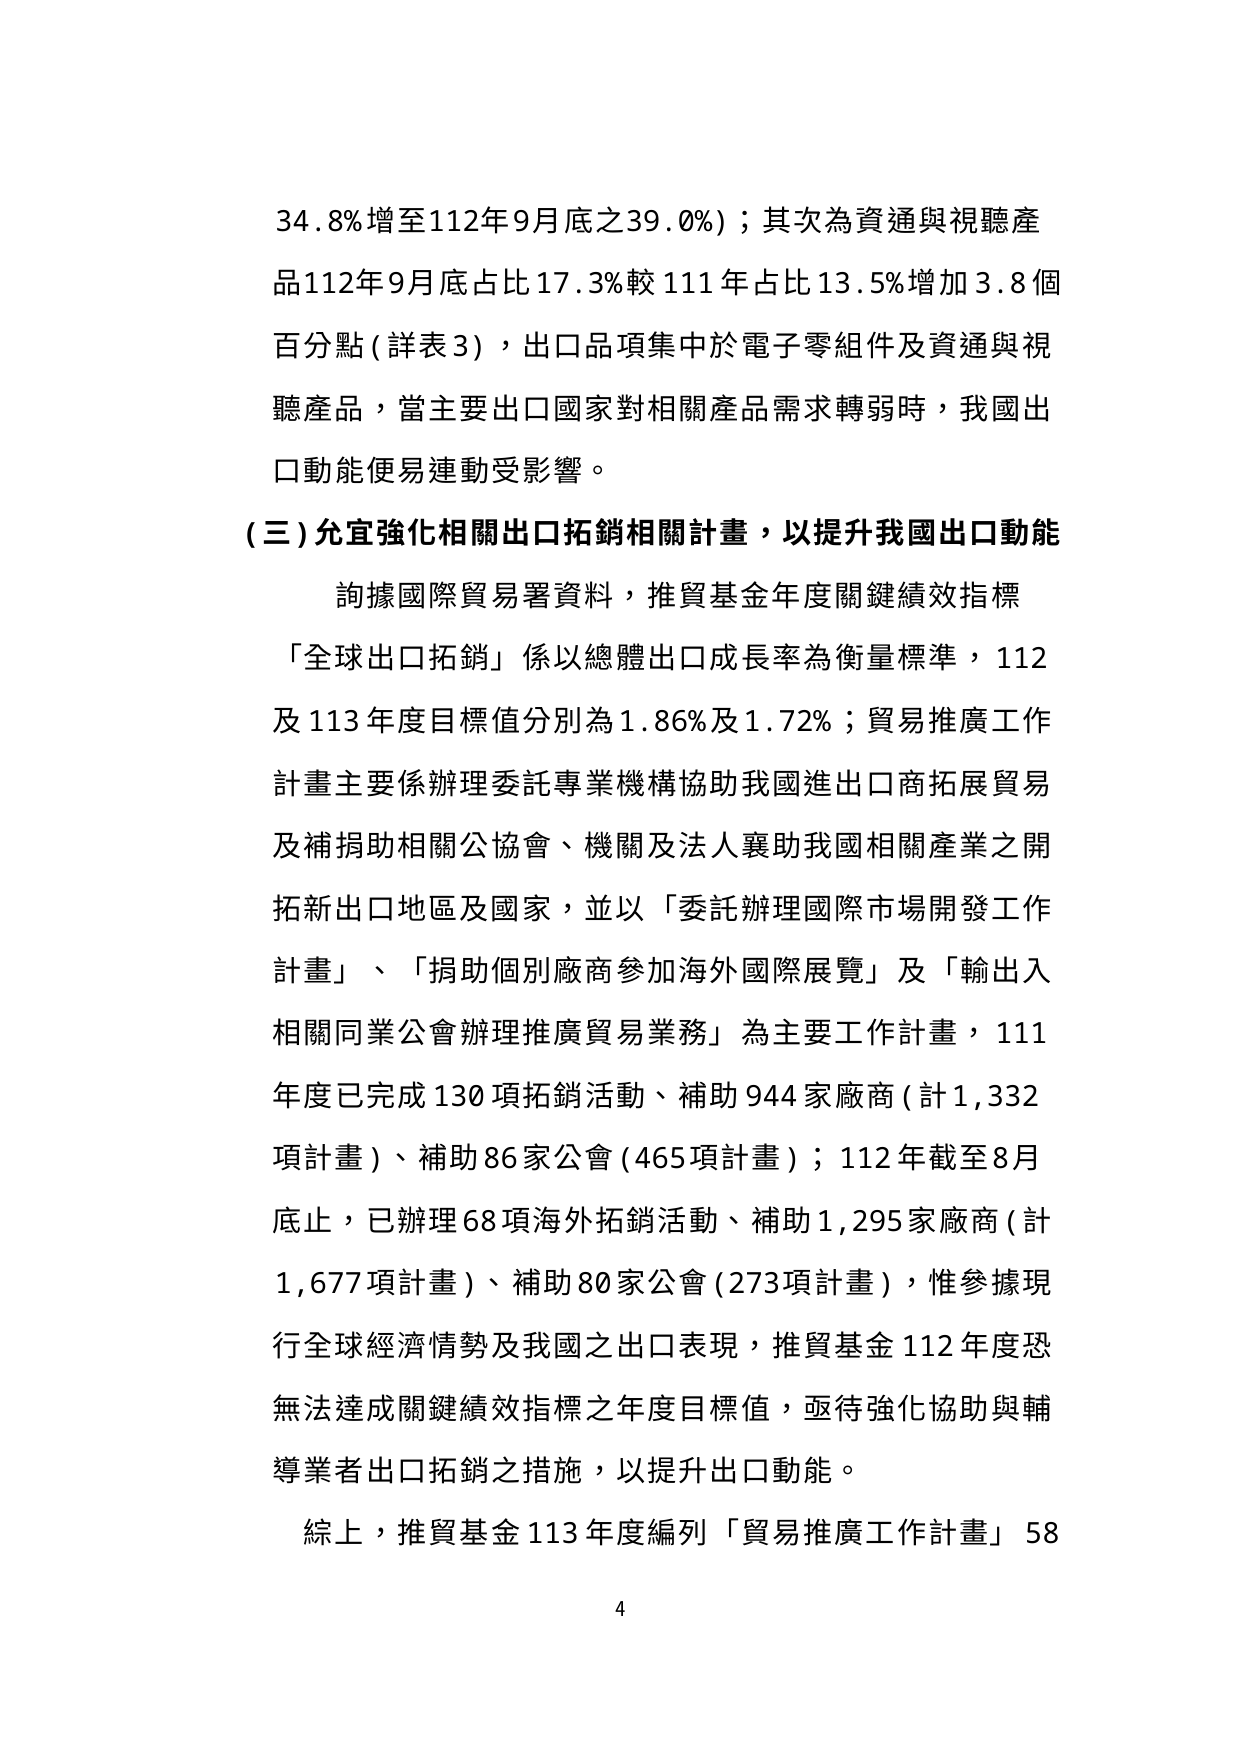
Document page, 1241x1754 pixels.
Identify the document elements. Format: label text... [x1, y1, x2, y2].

text 綜上，推貿基金113年度編列「貿易推廣工作計畫」58億1,318萬2千元較112年度預算及111年度決算增加，用以協助企業全球布局爭取全球商機，惟迄112年9月我國出口總額較111年同期減少13.78%，出口動能趨弱，且出口仍集中於部分國家(地區)及部分產品，出口市場多元化發展，尚待強化，允宜持續加強輔導出口業者積極開拓國際市場，適度降低對特定地區與貨品之出口集中度，以利提升我國出口動能。 [236, 1490, 1063, 1552]
text 詢據國際貿易署資料，推貿基金年度關鍵績效指標「全球出口拓銷」係以總體出口成長率為衡量標準，112及113年度目標值分別為1.86%及1.72%；貿易推廣工作計畫主要係辦理委託專業機構協助我國進出口商拓展貿易及補捐助相關公協會、機關及法人襄助我國相關產業之開拓新出口地區及國家，並以「委託辦理國際市場開發工作計畫」、「捐助個別廠商參加海外國際展覽」及「輸出入相關同業公會辦理推廣貿易業務」為主要工作計畫，111年度已完成130項拓銷活動、補助944家廠商(計1,332項計畫)、補助86家公會(465項計畫)；112年截至8月底止，已辦理68項海外拓銷活動、補助1,295家廠商(計1,677項計畫)、補助80家公會(273項計畫)，惟參據現行全球經濟情勢及我國之出口表現，推貿基金112年度恐無法達成關鍵績效指標之年度目標值，亟待強化協助與輔導業者出口拓銷之措施，以提升出口動能。 [266, 552, 1063, 1490]
text (三)允宜強化相關出口拓銷相關計畫，以提升我國出口動能 [236, 490, 1063, 552]
text 34.8%增至112年9月底之39.0%)；其次為資通與視聽產品112年9月底占比17.3%較111年占比13.5%增加3.8個百分點(詳表3)，出口品項集中於電子零組件及資通與視聽產品，當主要出口國家對相關產品需求轉弱時，我國出口動能便易連動受影響。 [266, 177, 1063, 490]
